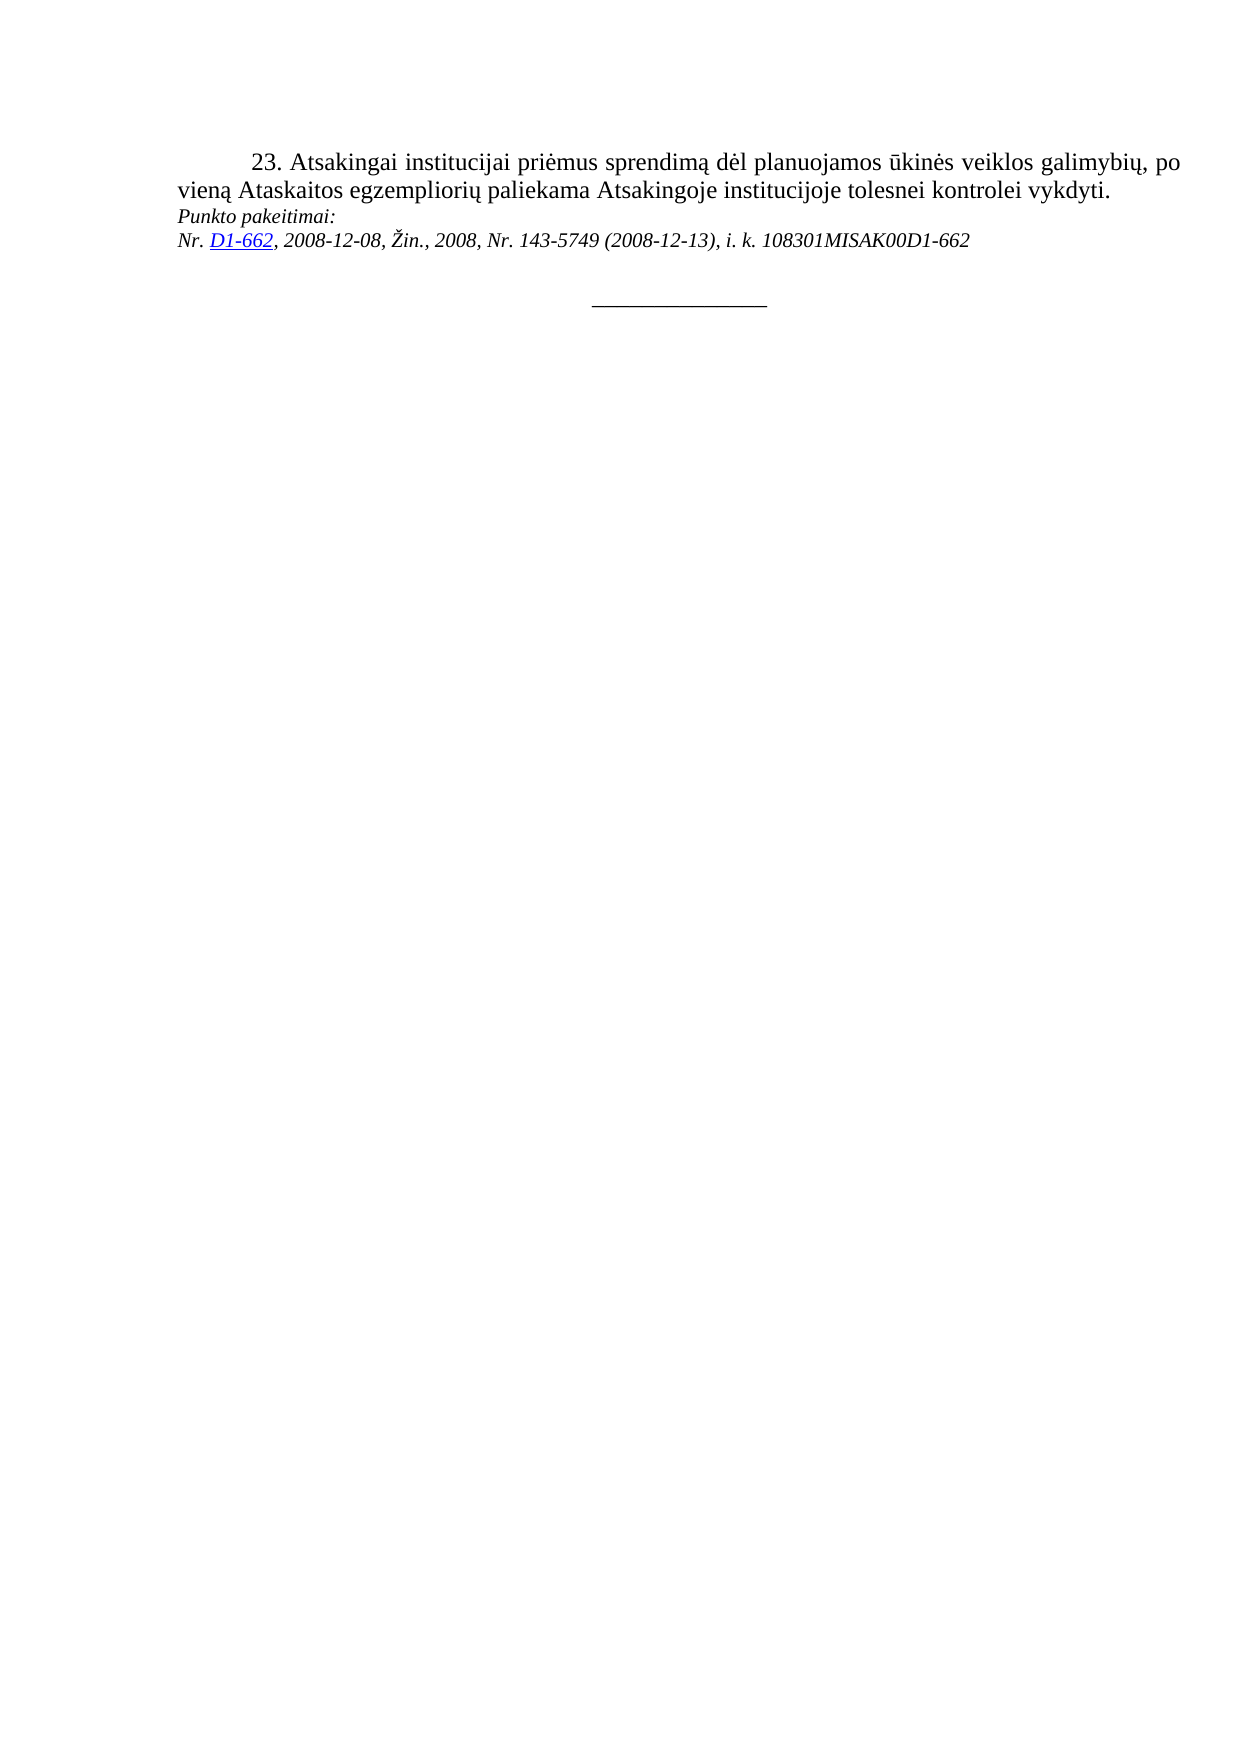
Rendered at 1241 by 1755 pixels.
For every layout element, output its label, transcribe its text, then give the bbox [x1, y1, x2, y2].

text Punkto pakeitimai: [177, 204, 1181, 228]
text Nr. D1-662, 2008-12-08, Žin., 2008, Nr. 143-5749 (2008-12-13), i. k. 108301MISAK00D1-662 [177, 228, 1181, 252]
text 23. Atsakingai institucijai priėmus sprendimą dėl planuojamos ūkinės veiklos galimybių, po vieną Ataskaitos egzempliorių paliekama Atsakingoje institucijoje tolesnei kontrolei vykdyti. [177, 147, 1181, 204]
text ______________ [177, 281, 1181, 310]
